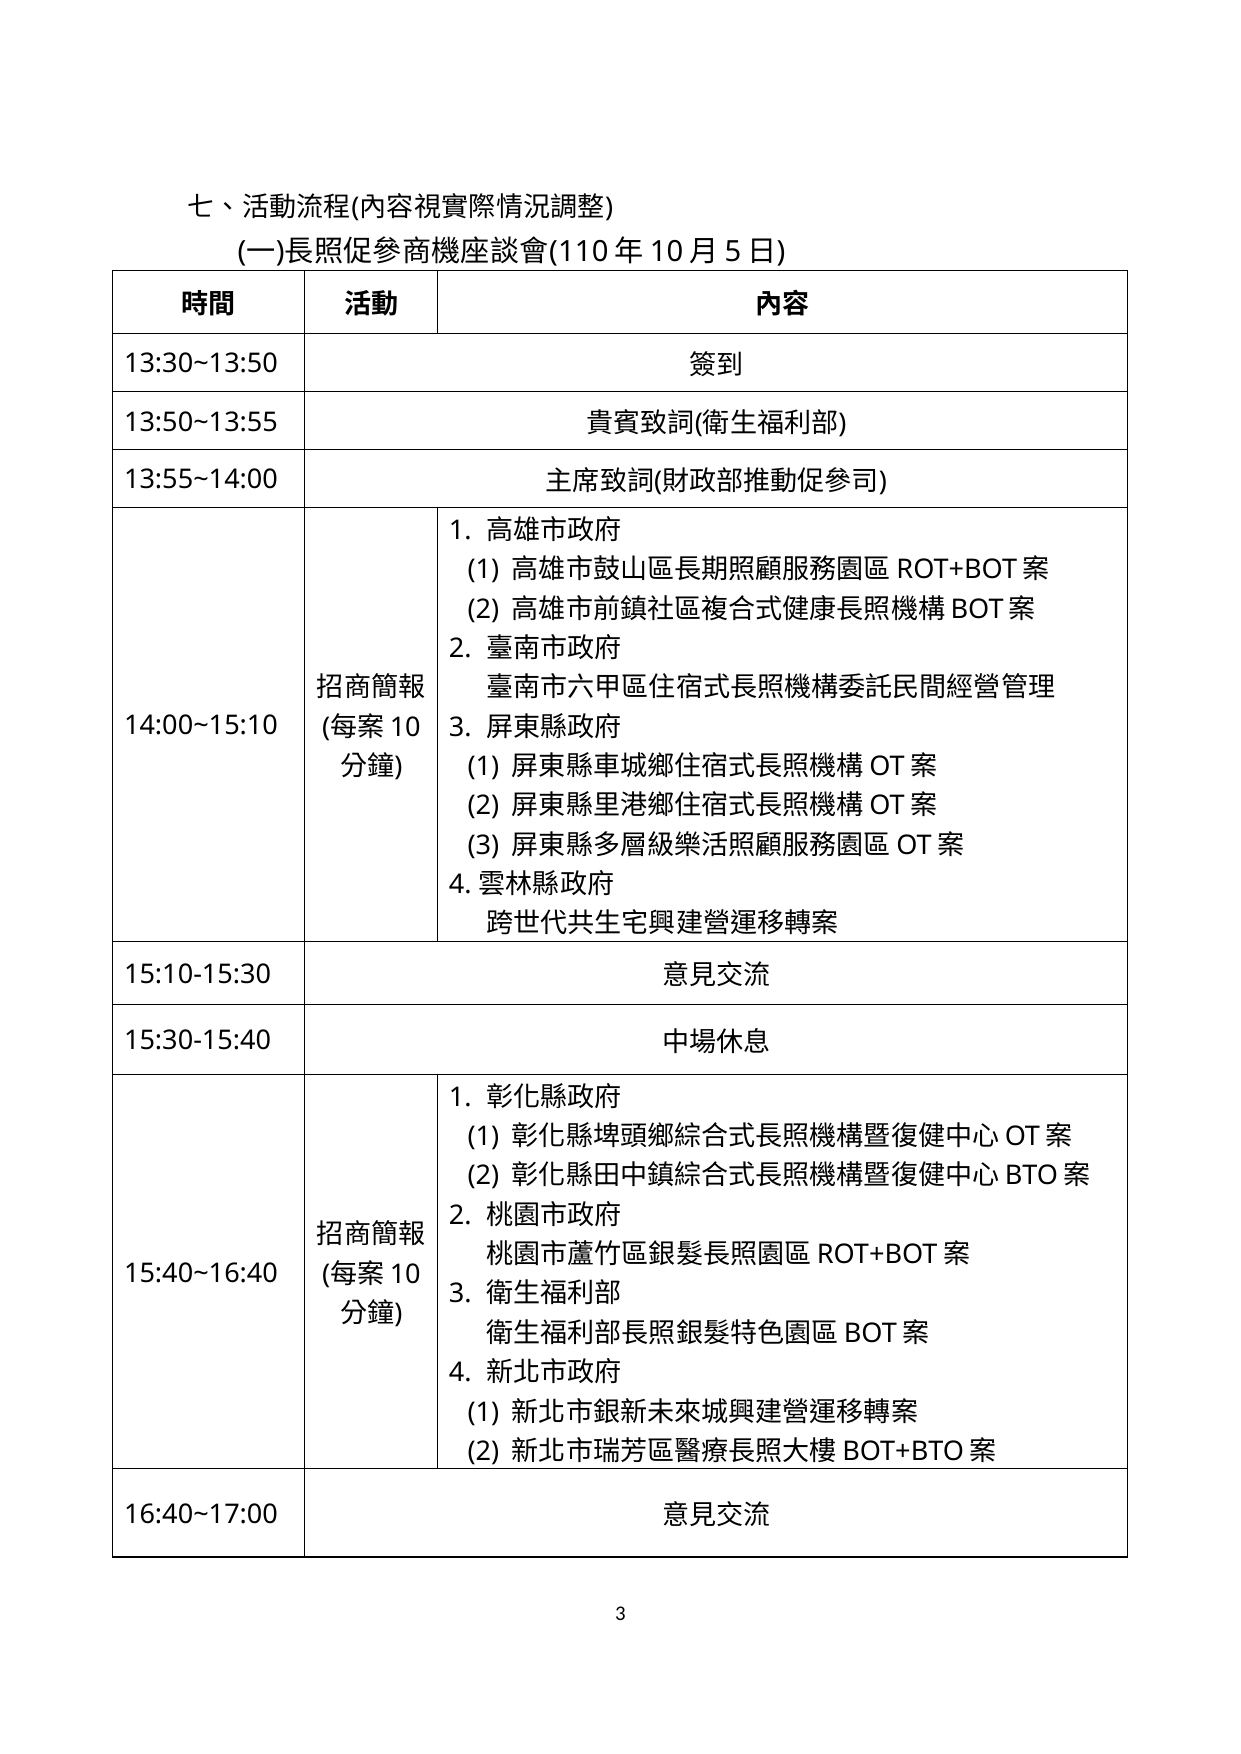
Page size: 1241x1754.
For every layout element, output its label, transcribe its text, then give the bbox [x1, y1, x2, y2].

table_header 時間 [113, 271, 304, 333]
table_cell 14:00~15:10 [113, 508, 304, 941]
table_cell 15:30-15:40 [113, 1005, 304, 1073]
text 七、活動流程(內容視實際情況調整) [187, 183, 1035, 224]
table_cell 高雄市政府 高雄市鼓山區長期照顧服務園區ROT+BOT案 高雄市前鎮社區複合式健康長照機構BOT案 臺南市政府 臺南市六甲區住宿式長照機構委託民間經營管理 屏東縣政府 屏東縣車城鄉住宿式長照機構OT案 屏東縣里港鄉住宿式長照機構OT案 屏東縣多層級樂活照顧服務園區OT案 4. 雲林縣政府 跨世代共生宅興建營運移轉案 [438, 508, 1127, 941]
table_cell 彰化縣政府 彰化縣埤頭鄉綜合式長照機構暨復健中心OT案 彰化縣田中鎮綜合式長照機構暨復健中心BTO案 桃園市政府 桃園市蘆竹區銀髮長照園區ROT+BOT案 衛生福利部 衛生福利部長照銀髮特色園區BOT案 新北市政府 新北市銀新未來城興建營運移轉案 新北市瑞芳區醫療長照大樓BOT+BTO案 [438, 1075, 1127, 1468]
table_header 內容 [438, 271, 1127, 333]
table_cell 中場休息 [305, 1005, 1127, 1073]
table_cell 貴賓致詞(衛生福利部) [305, 392, 1127, 449]
table_cell 16:40~17:00 [113, 1469, 304, 1556]
table_cell 15:10-15:30 [113, 942, 304, 1004]
table_header 活動 [305, 271, 437, 333]
text (一)長照促參商機座談會(110年10月5日) [211, 224, 1035, 270]
table_cell 13:50~13:55 [113, 392, 304, 449]
table_cell 意見交流 [305, 1469, 1127, 1556]
table_cell 主席致詞(財政部推動促參司) [305, 450, 1127, 507]
table_cell 13:55~14:00 [113, 450, 304, 507]
table_cell 招商簡報(每案10分鐘) [305, 1075, 437, 1468]
table_cell 簽到 [305, 334, 1127, 391]
table_cell 招商簡報(每案10分鐘) [305, 508, 437, 941]
table_cell 15:40~16:40 [113, 1075, 304, 1468]
table_cell 意見交流 [305, 942, 1127, 1004]
table_cell 13:30~13:50 [113, 334, 304, 391]
